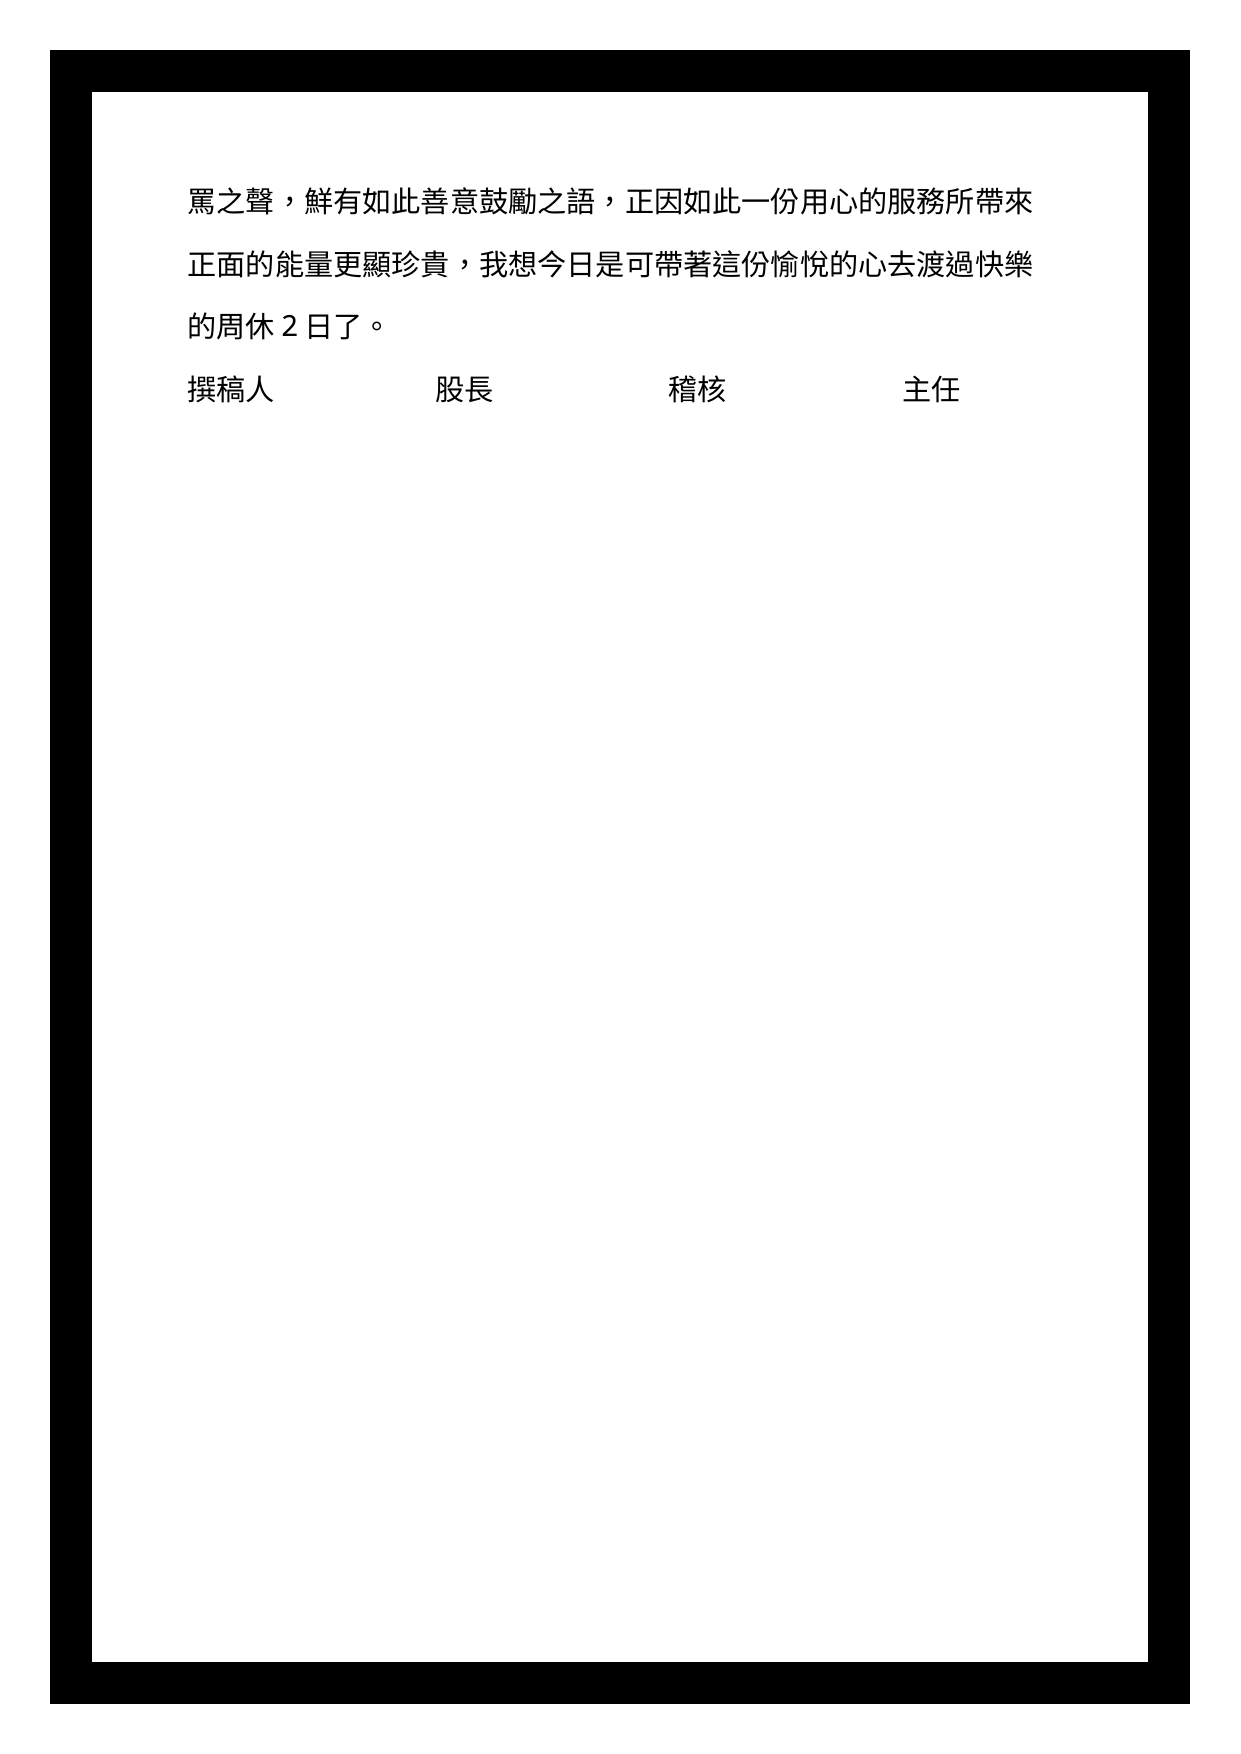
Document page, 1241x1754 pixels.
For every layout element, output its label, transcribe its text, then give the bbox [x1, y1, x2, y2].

text 撰稿人 股長 稽核 主任 [187, 346, 1053, 408]
text 罵之聲，鮮有如此善意鼓勵之語，正因如此一份用心的服務所帶來正面的能量更顯珍貴，我想今日是可帶著這份愉悅的心去渡過快樂的周休2日了。 [187, 158, 1053, 346]
